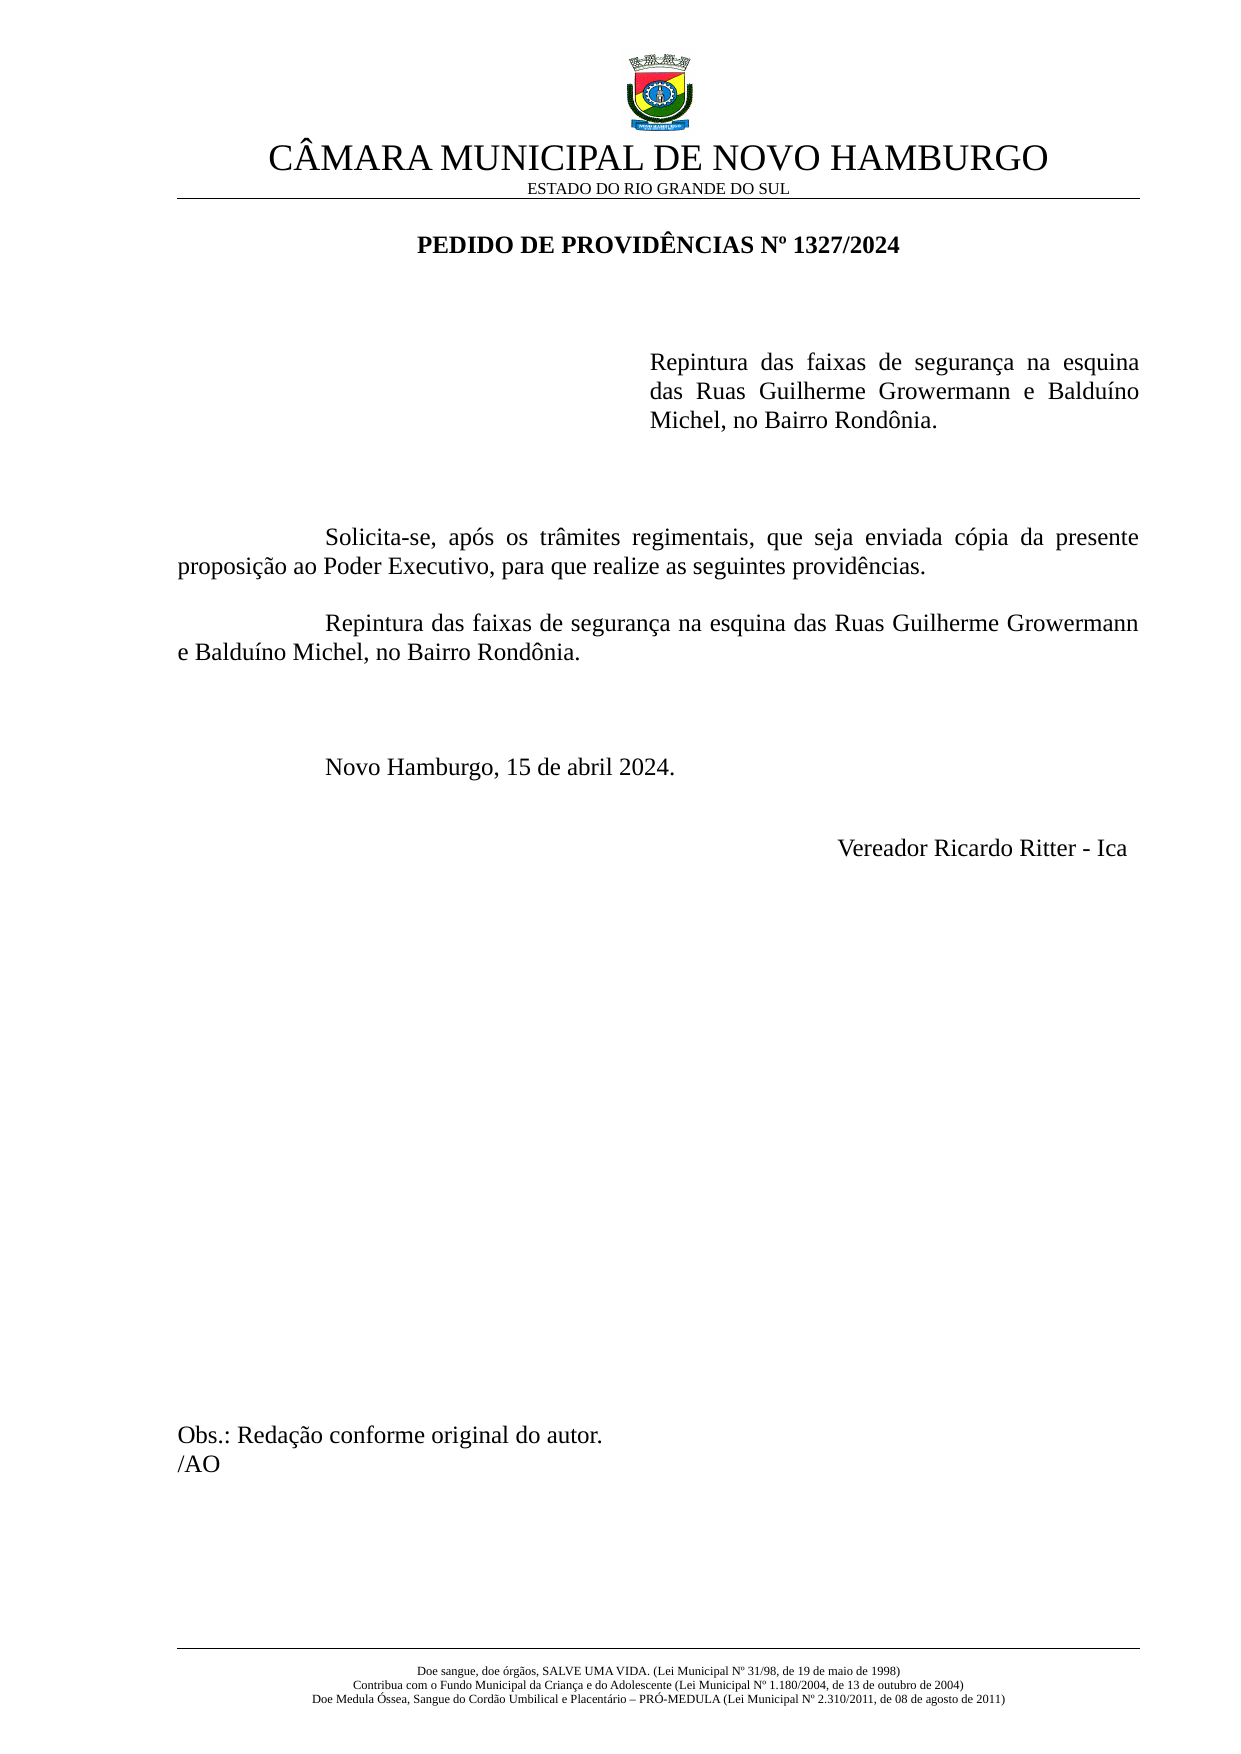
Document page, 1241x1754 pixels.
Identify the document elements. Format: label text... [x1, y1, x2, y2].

picture [621, 48, 696, 135]
text /AO [177, 1449, 1140, 1477]
text Solicita-se, após os trâmites regimentais, que seja enviada cópia da presente proposição ao Poder Executivo, para que realize as seguintes providências. [177, 522, 1140, 580]
text PEDIDO DE PROVIDÊNCIAS Nº 1327/2024 [177, 230, 1140, 259]
text Vereador Ricardo Ritter - Ica [177, 833, 1140, 862]
text Repintura das faixas de segurança na esquina das Ruas Guilherme Growermann e Balduíno Michel, no Bairro Rondônia. [177, 580, 1140, 666]
text Repintura das faixas de segurança na esquina das Ruas Guilherme Growermann e Balduíno Michel, no Bairro Rondônia. [649, 347, 1140, 434]
text Novo Hamburgo, 15 de abril 2024. [177, 752, 1140, 781]
text Obs.: Redação conforme original do autor. [177, 1420, 1140, 1449]
